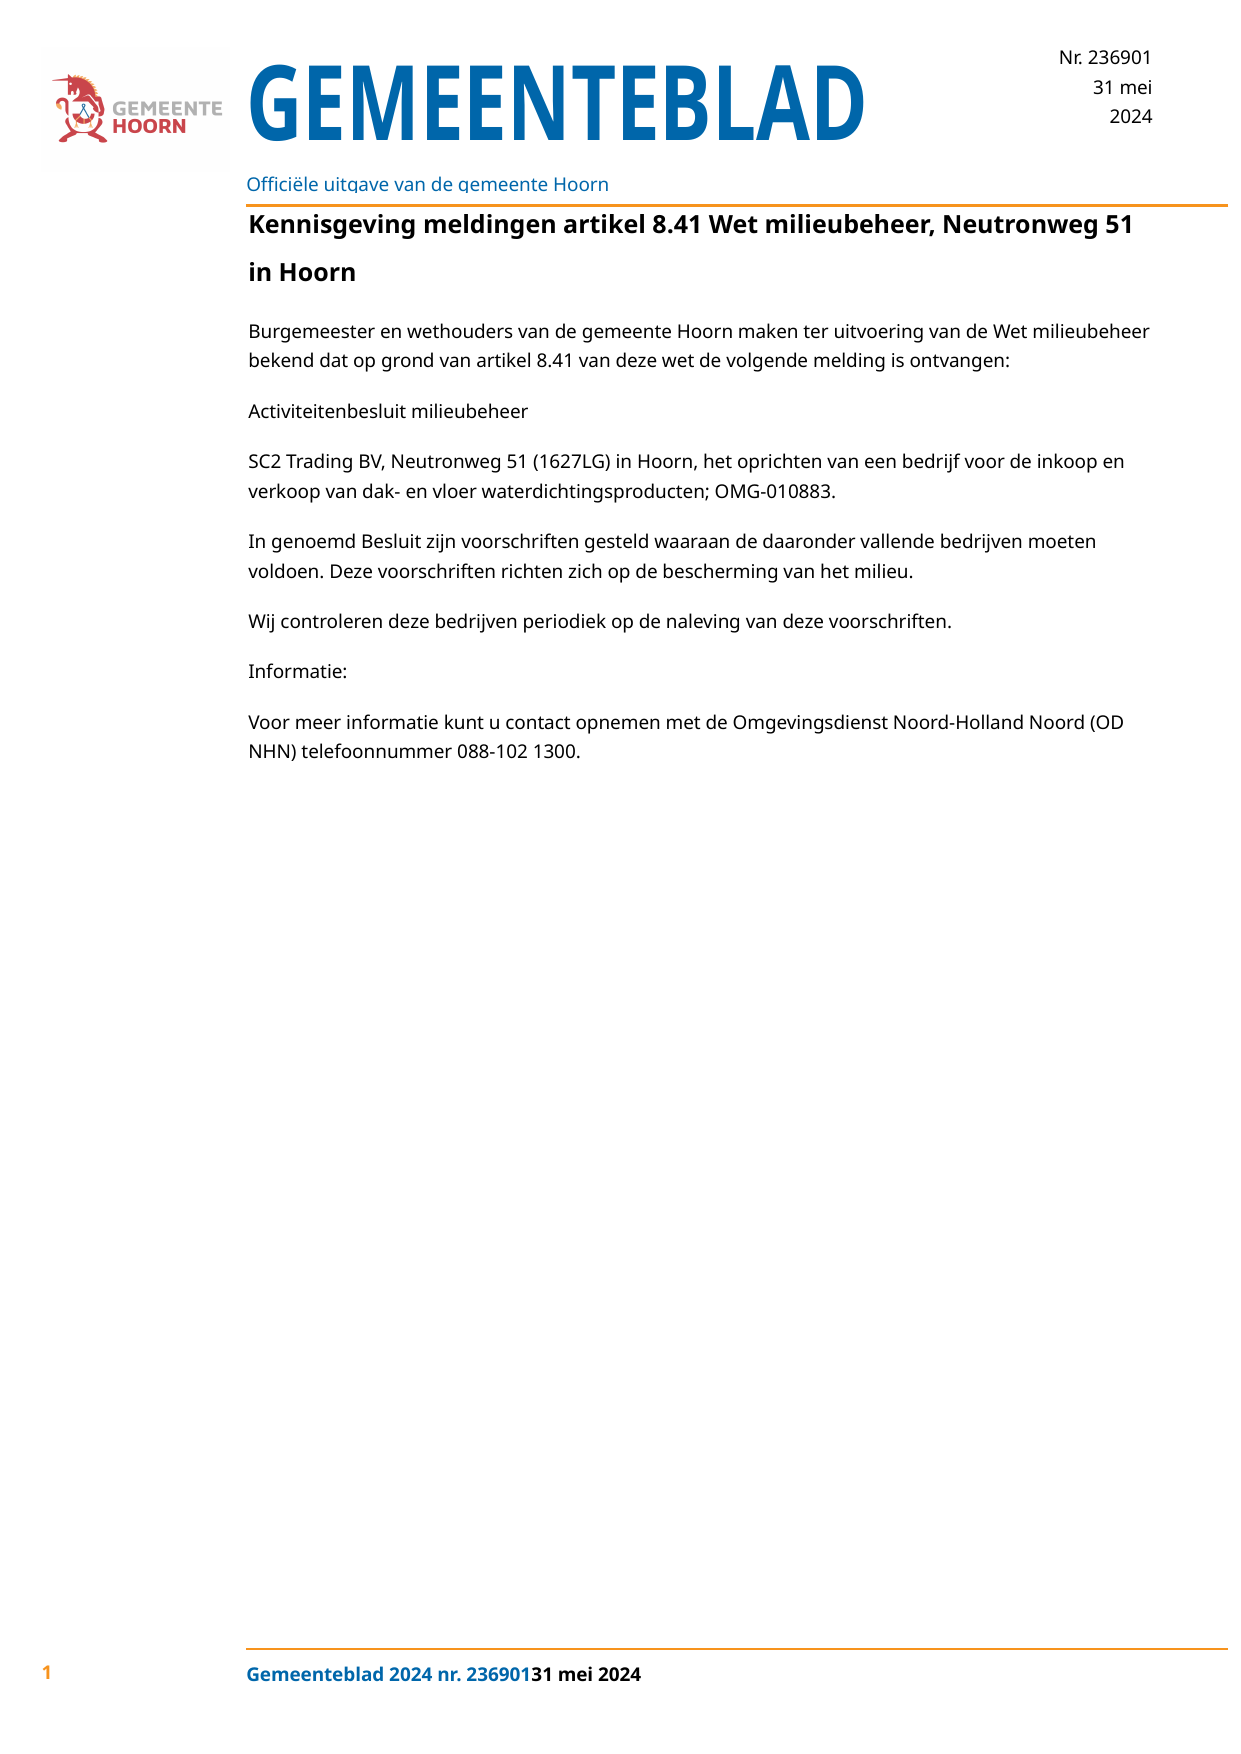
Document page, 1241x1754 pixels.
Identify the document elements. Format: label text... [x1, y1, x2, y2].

text In genoemd Besluit zijn voorschriften gesteld waaraan de daaronder vallende bedrijven moeten voldoen. Deze voorschriften richten zich op de bescherming van het milieu. [248, 528, 1152, 584]
picture [41, 47, 231, 172]
text Voor meer informatie kunt u contact opnemen met de Omgevingsdienst Noord-Holland Noord (OD NHN) telefoonnummer 088-102 1300. [248, 709, 1152, 764]
text SC2 Trading BV, Neutronweg 51 (1627LG) in Hoorn, het oprichten van een bedrijf voor de inkoop en verkoop van dak- en vloer waterdichtingsproducten; OMG-010883. [248, 448, 1152, 504]
text Burgemeester en wethouders van de gemeente Hoorn maken ter uitvoering van de Wet milieubeheer bekend dat op grond van artikel 8.41 van deze wet de volgende melding is ontvangen: [248, 318, 1152, 373]
text Informatie: [248, 659, 1152, 684]
text Wij controleren deze bedrijven periodiek op de naleving van deze voorschriften. [248, 608, 1152, 634]
text Kennisgeving meldingen artikel 8.41 Wet milieubeheer, Neutronweg 51 in Hoorn [248, 207, 1152, 288]
text Activiteitenbesluit milieubeheer [248, 398, 1152, 424]
